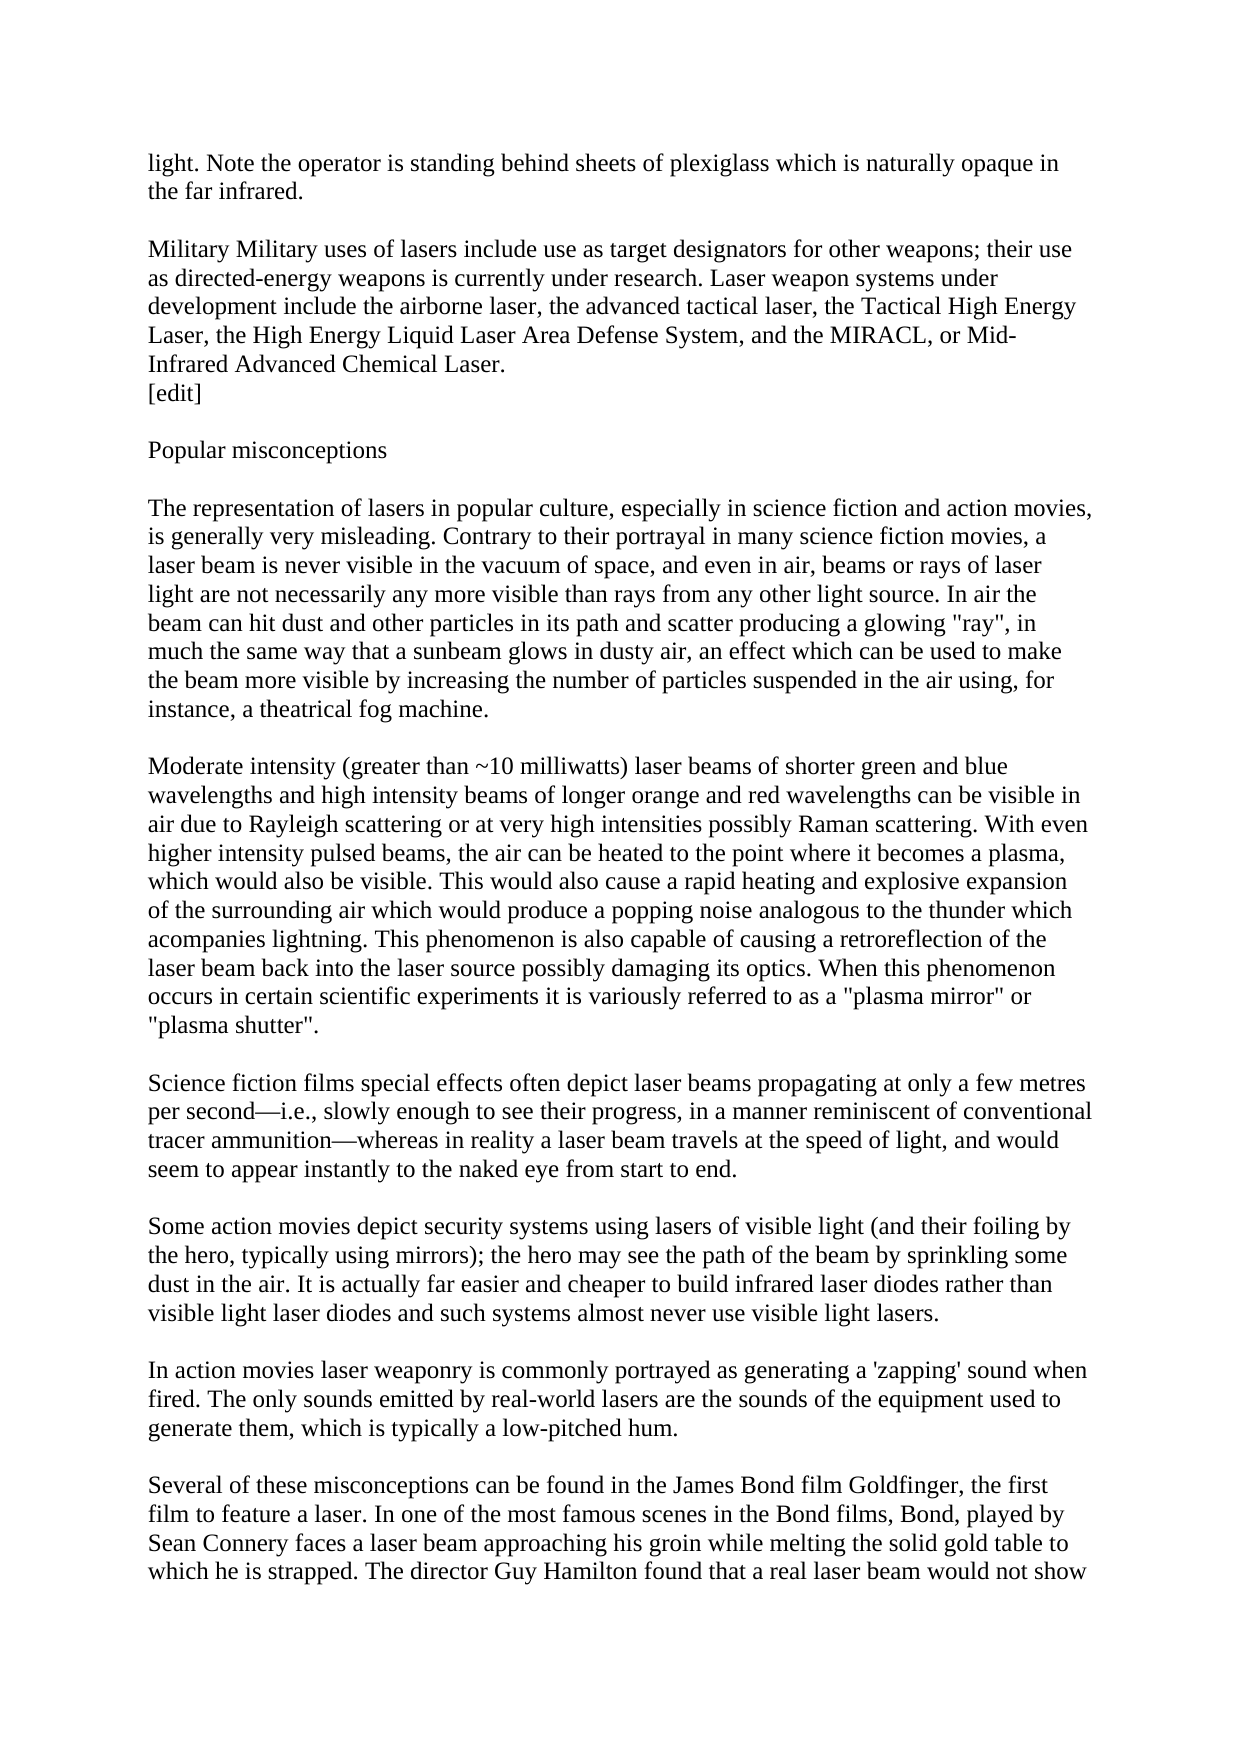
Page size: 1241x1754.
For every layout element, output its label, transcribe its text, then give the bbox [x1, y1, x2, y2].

text light. Note the operator is standing behind sheets of plexiglass which is naturally opaque in the far infrared. [148, 148, 1093, 205]
text Some action movies depict security systems using lasers of visible light (and their foiling by the hero, typically using mirrors); the hero may see the path of the beam by sprinkling some dust in the air. It is actually far easier and cheaper to build infrared laser diodes rather than visible light laser diodes and such systems almost never use visible light lasers. [148, 1211, 1093, 1326]
text Moderate intensity (greater than ~10 milliwatts) laser beams of shorter green and blue wavelengths and high intensity beams of longer orange and red wavelengths can be visible in air due to Rayleigh scattering or at very high intensities possibly Raman scattering. With even higher intensity pulsed beams, the air can be heated to the point where it becomes a plasma, which would also be visible. This would also cause a rapid heating and explosive expansion of the surrounding air which would produce a popping noise analogous to the thunder which acompanies lightning. This phenomenon is also capable of causing a retroreflection of the laser beam back into the laser source possibly damaging its optics. When this phenomenon occurs in certain scientific experiments it is variously referred to as a "plasma mirror" or "plasma shutter". [148, 751, 1093, 1039]
text Science fiction films special effects often depict laser beams propagating at only a few metres per second—i.e., slowly enough to see their progress, in a manner reminiscent of conventional tracer ammunition—whereas in reality a laser beam travels at the speed of light, and would seem to appear instantly to the naked eye from start to end. [148, 1068, 1093, 1183]
text [edit] [148, 378, 1093, 406]
text The representation of lasers in popular culture, especially in science fiction and action movies, is generally very misleading. Contrary to their portrayal in many science fiction movies, a laser beam is never visible in the vacuum of space, and even in air, beams or rays of laser light are not necessarily any more visible than rays from any other light source. In air the beam can hit dust and other particles in its path and scatter producing a glowing "ray", in much the same way that a sunbeam glows in dusty air, an effect which can be used to make the beam more visible by increasing the number of particles suspended in the air using, for instance, a theatrical fog machine. [148, 493, 1093, 723]
text In action movies laser weaponry is commonly portrayed as generating a 'zapping' sound when fired. The only sounds emitted by real-world lasers are the sounds of the equipment used to generate them, which is typically a low-pitched hum. [148, 1355, 1093, 1441]
text Several of these misconceptions can be found in the James Bond film Goldfinger, the first film to feature a laser. In one of the most famous scenes in the Bond films, Bond, played by Sean Connery faces a laser beam approaching his groin while melting the solid gold table to which he is strapped. The director Guy Hamilton found that a real laser beam would not show [148, 1470, 1093, 1585]
text Popular misconceptions [148, 435, 1093, 464]
text Military Military uses of lasers include use as target designators for other weapons; their use as directed-energy weapons is currently under research. Laser weapon systems under development include the airborne laser, the advanced tactical laser, the Tactical High Energy Laser, the High Energy Liquid Laser Area Defense System, and the MIRACL, or Mid-Infrared Advanced Chemical Laser. [148, 234, 1093, 378]
